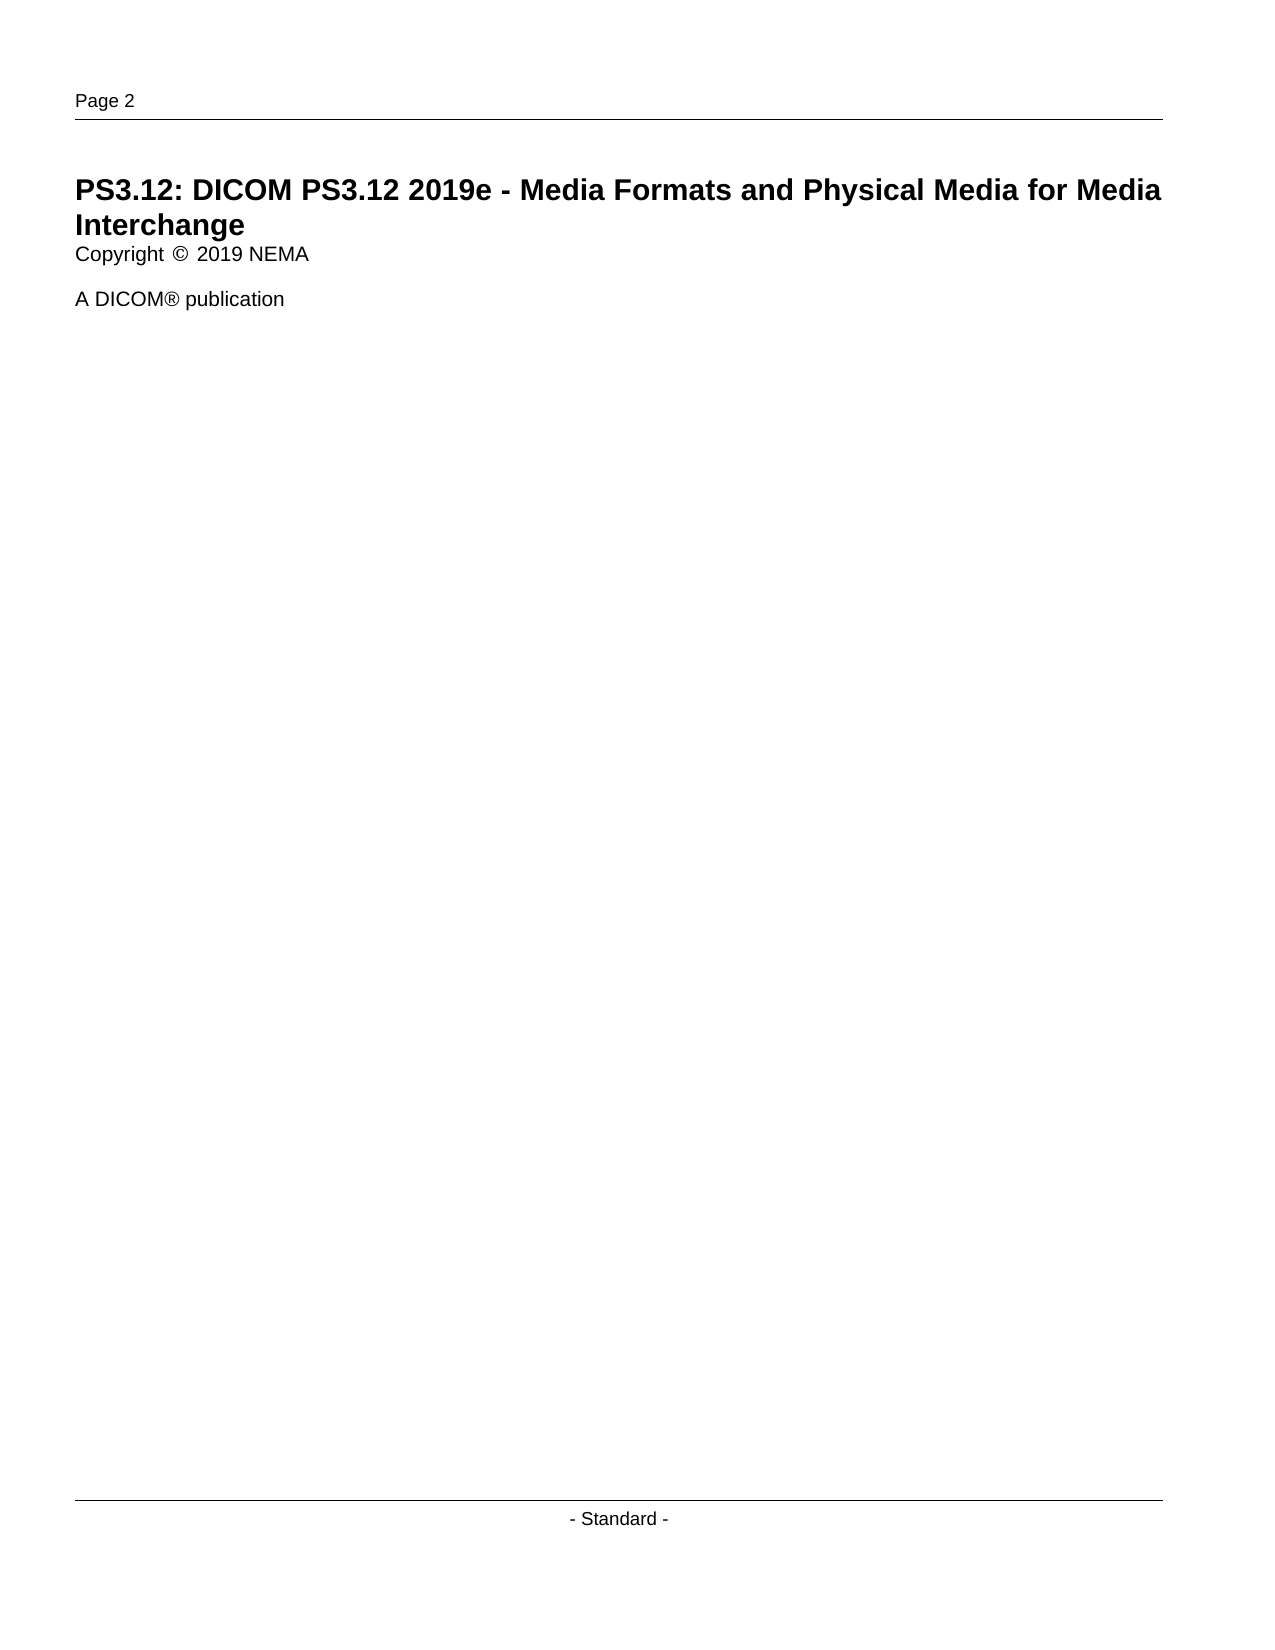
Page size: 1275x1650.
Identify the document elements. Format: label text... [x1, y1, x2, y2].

text Copyright © 2019 NEMA [75, 242, 1162, 266]
text A DICOM® publication [75, 287, 1162, 311]
text PS3.12: DICOM PS3.12 2019e - Media Formats and Physical Media for Media Interchange [75, 172, 1162, 242]
